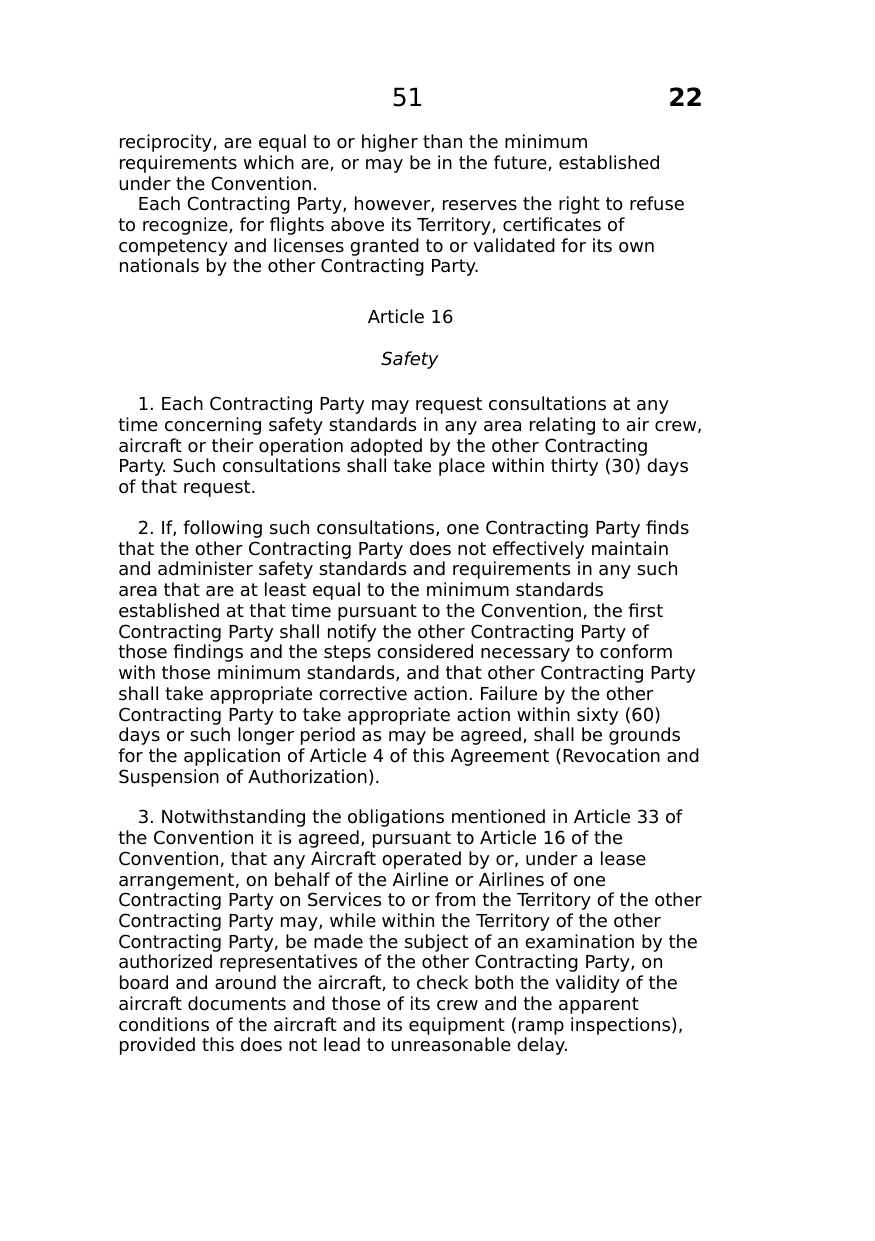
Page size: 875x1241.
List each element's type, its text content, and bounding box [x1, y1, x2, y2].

text 1. Each Contracting Party may request consultations at any time concerning safety standards in any area relating to air crew, aircraft or their operation adopted by the other Contracting Party. Such consultations shall take place within thirty (30) days of that request. [118, 394, 703, 498]
text reciprocity, are equal to or higher than the minimum requirements which are, or may be in the future, established under the Convention. [118, 132, 703, 194]
text Each Contracting Party, however, reserves the right to refuse to recognize, for flights above its Territory, certificates of competency and licenses granted to or validated for its own nationals by the other Contracting Party. [118, 194, 703, 277]
text 2. If, following such consultations, one Contracting Party finds that the other Contracting Party does not effectively maintain and administer safety standards and requirements in any such area that are at least equal to the minimum standards established at that time pursuant to the Convention, the first Contracting Party shall notify the other Contracting Party of those findings and the steps considered necessary to conform with those minimum standards, and that other Contracting Party shall take appropriate corrective action. Failure by the other Contracting Party to take appropriate action within sixty (60) days or such longer period as may be agreed, shall be grounds for the application of Article 4 of this Agreement (Revocation and Suspension of Authorization). [118, 518, 703, 787]
text 3. Notwithstanding the obligations mentioned in Article 33 of the Convention it is agreed, pursuant to Article 16 of the Convention, that any Aircraft operated by or, under a lease arrangement, on behalf of the Airline or Airlines of one Contracting Party on Services to or from the Territory of the other Contracting Party may, while within the Territory of the other Contracting Party, be made the subject of an examination by the authorized representatives of the other Contracting Party, on board and around the aircraft, to check both the validity of the aircraft documents and those of its crew and the apparent conditions of the aircraft and its equipment (ramp inspections), provided this does not lead to unreasonable delay. [118, 807, 703, 1056]
subtitle Article 16 Safety [118, 307, 703, 369]
